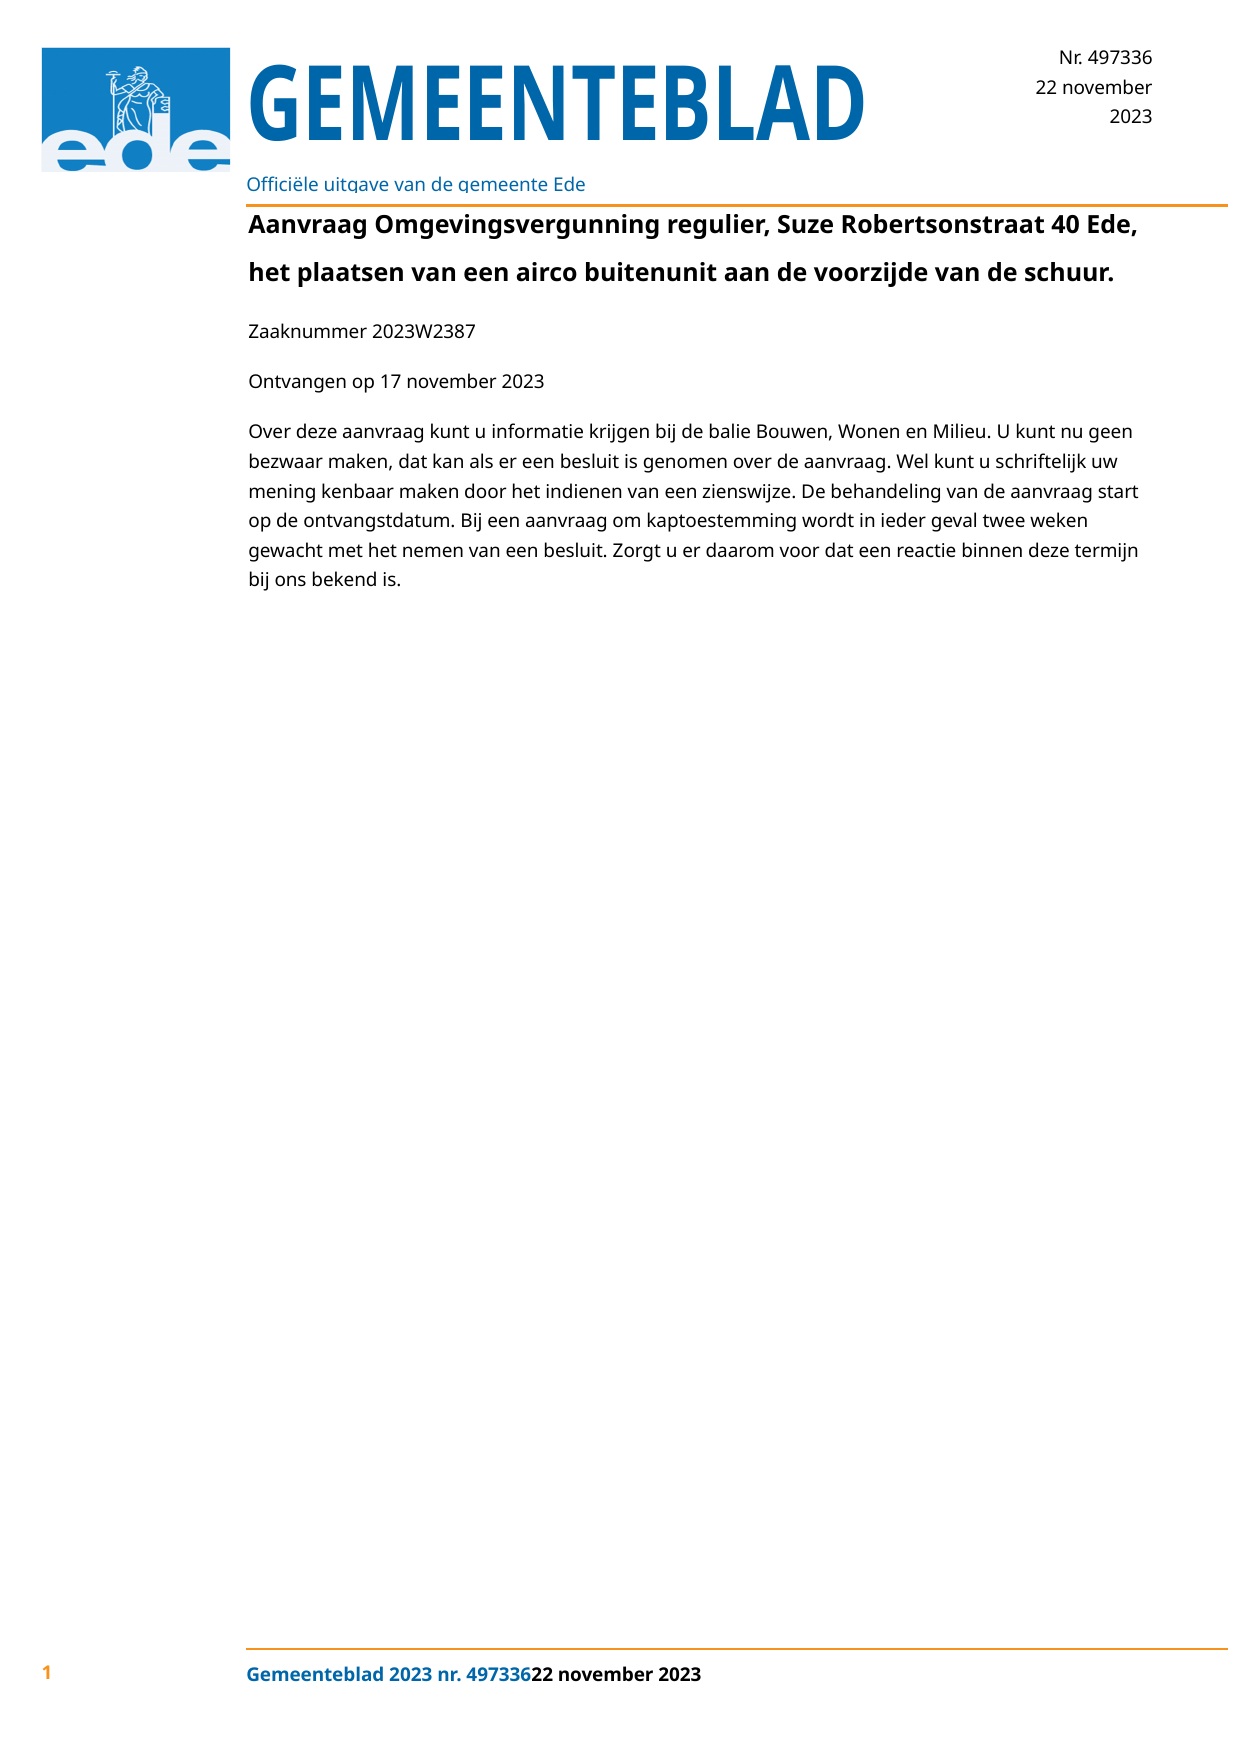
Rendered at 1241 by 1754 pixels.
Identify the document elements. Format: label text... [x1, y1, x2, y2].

text Ontvangen op 17 november 2023 [248, 368, 1152, 394]
text Aanvraag Omgevingsvergunning regulier, Suze Robertsonstraat 40 Ede, het plaatsen van een airco buitenunit aan de voorzijde van de schuur. [248, 207, 1152, 288]
text Zaaknummer 2023W2387 [248, 318, 1152, 344]
text Over deze aanvraag kunt u informatie krijgen bij de balie Bouwen, Wonen en Milieu. U kunt nu geen bezwaar maken, dat kan als er een besluit is genomen over de aanvraag. Wel kunt u schriftelijk uw mening kenbaar maken door het indienen van een zienswijze. De behandeling van de aanvraag start op de ontvangstdatum. Bij een aanvraag om kaptoestemming wordt in ieder geval twee weken gewacht met het nemen van een besluit. Zorgt u er daarom voor dat een reactie binnen deze termijn bij ons bekend is. [248, 419, 1152, 592]
picture [41, 47, 231, 172]
